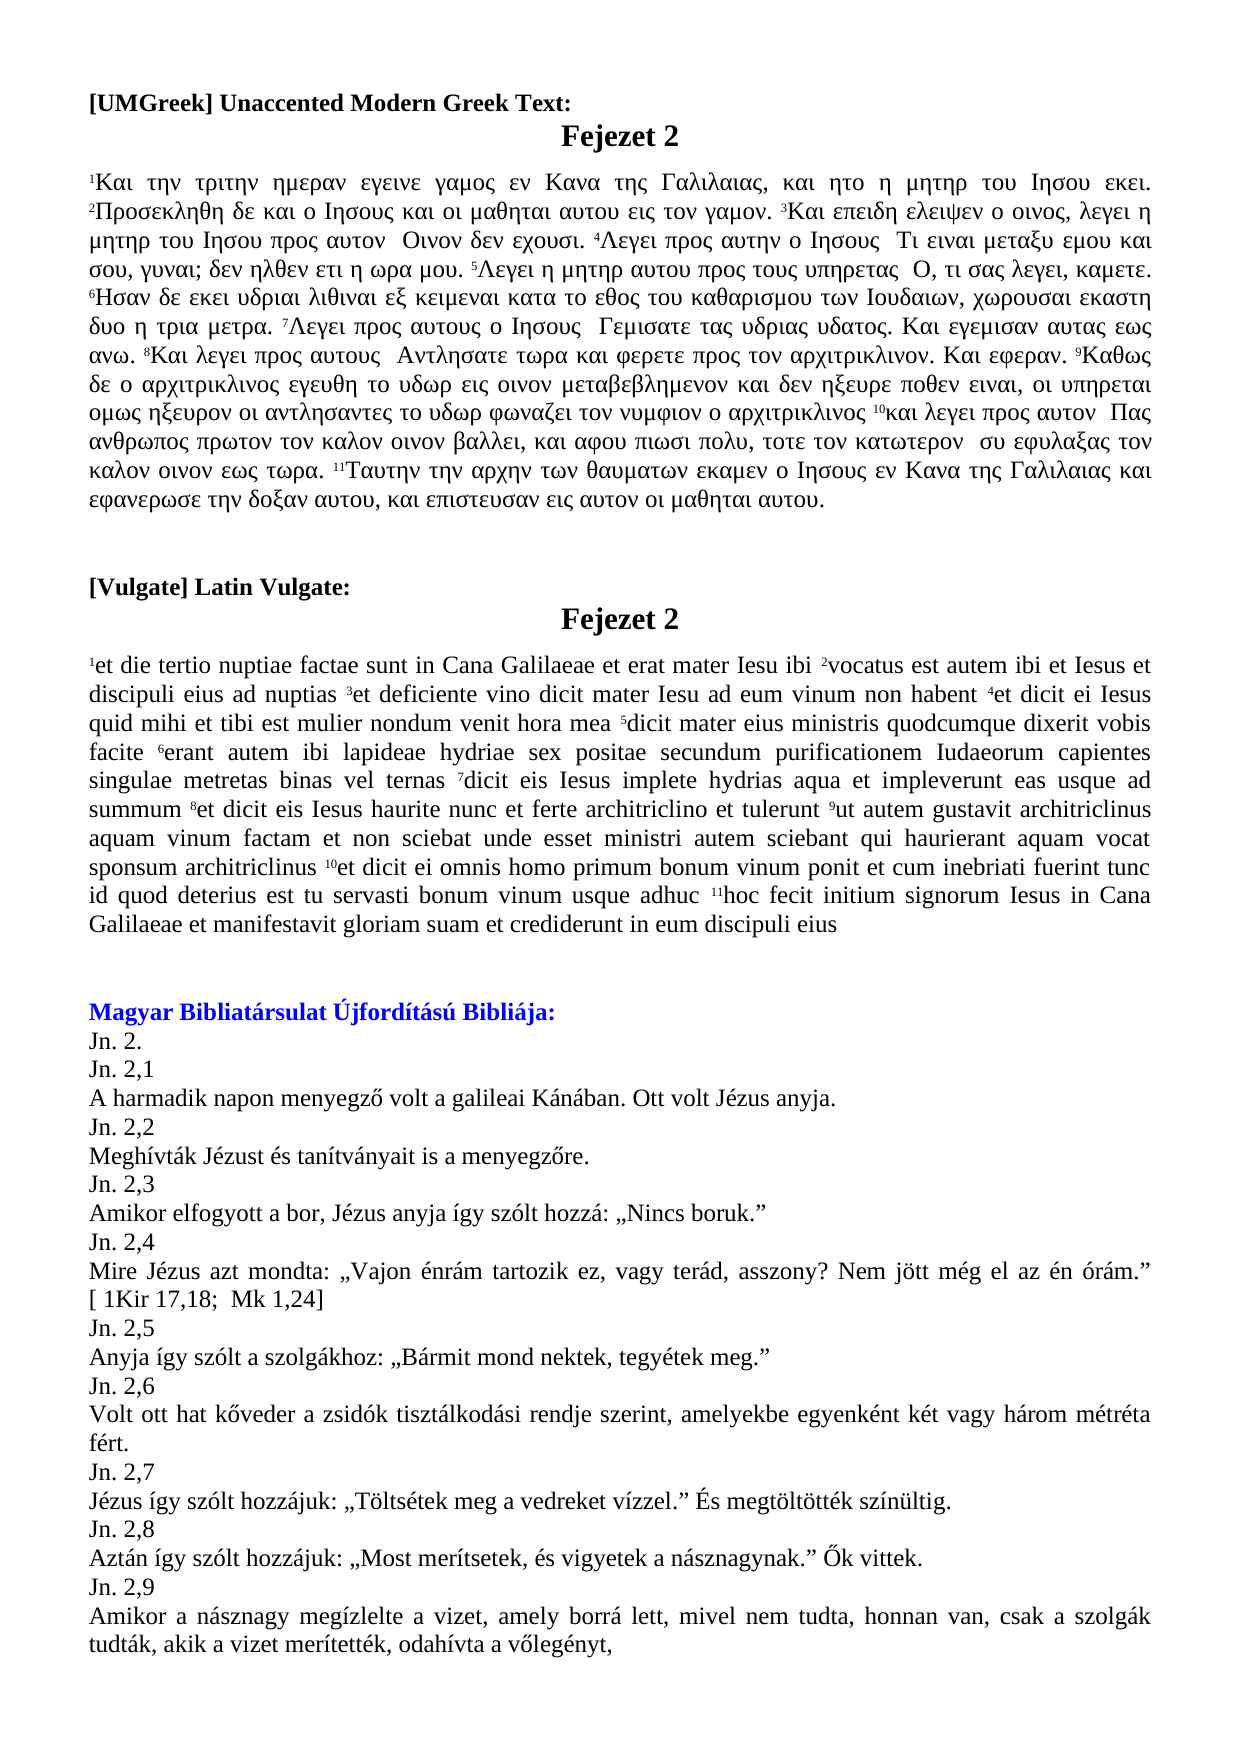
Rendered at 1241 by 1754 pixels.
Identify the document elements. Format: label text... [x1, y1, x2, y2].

text Fejezet 2 [88, 117, 1152, 153]
text Mire Jézus azt mondta: „Vajon énrám tartozik ez, vagy terád, asszony? Nem jött még el az én órám.” [ 1Kir 17,18; Mk 1,24] [88, 1256, 1152, 1313]
text Jn. 2,9 [88, 1572, 1152, 1601]
text 1Και την τριτην ημεραν εγεινε γαμος εν Κανα της Γαλιλαιας, και ητο η μητηρ του Ιησου εκει. 2Προσεκληθη δε και ο Ιησους και οι μαθηται αυτου εις τον γαμον. 3Και επειδη ελειψεν ο οινος, λεγει η μητηρ του Ιησου προς αυτον Οινον δεν εχουσι. 4Λεγει προς αυτην ο Ιησους Τι ειναι μεταξυ εμου και σου, γυναι; δεν ηλθεν ετι η ωρα μου. 5Λεγει η μητηρ αυτου προς τους υπηρετας Ο, τι σας λεγει, καμετε. 6Ησαν δε εκει υδριαι λιθιναι εξ κειμεναι κατα το εθος του καθαρισμου των Ιουδαιων, χωρουσαι εκαστη δυο η τρια μετρα. 7Λεγει προς αυτους ο Ιησους Γεμισατε τας υδριας υδατος. Και εγεμισαν αυτας εως ανω. 8Και λεγει προς αυτους Αντλησατε τωρα και φερετε προς τον αρχιτρικλινον. Και εφεραν. 9Καθως δε ο αρχιτρικλινος εγευθη το υδωρ εις οινον μεταβεβλημενον και δεν ηξευρε ποθεν ειναι, οι υπηρεται ομως ηξευρον οι αντλησαντες το υδωρ φωναζει τον νυμφιον ο αρχιτρικλινος 10και λεγει προς αυτον Πας ανθρωπος πρωτον τον καλον οινον βαλλει, και αφου πιωσι πολυ, τοτε τον κατωτερον συ εφυλαξας τον καλον οινον εως τωρα. 11Ταυτην την αρχην των θαυματων εκαμεν ο Ιησους εν Κανα της Γαλιλαιας και εφανερωσε την δοξαν αυτου, και επιστευσαν εις αυτον οι μαθηται αυτου. [88, 167, 1152, 512]
text Jn. 2,6 [88, 1371, 1152, 1399]
text Aztán így szólt hozzájuk: „Most merítsetek, és vigyetek a násznagynak.” Ők vittek. [88, 1543, 1152, 1572]
text Fejezet 2 [88, 600, 1152, 636]
text 1et die tertio nuptiae factae sunt in Cana Galilaeae et erat mater Iesu ibi 2vocatus est autem ibi et Iesus et discipuli eius ad nuptias 3et deficiente vino dicit mater Iesu ad eum vinum non habent 4et dicit ei Iesus quid mihi et tibi est mulier nondum venit hora mea 5dicit mater eius ministris quodcumque dixerit vobis facite 6erant autem ibi lapideae hydriae sex positae secundum purificationem Iudaeorum capientes singulae metretas binas vel ternas 7dicit eis Iesus implete hydrias aqua et impleverunt eas usque ad summum 8et dicit eis Iesus haurite nunc et ferte architriclino et tulerunt 9ut autem gustavit architriclinus aquam vinum factam et non sciebat unde esset ministri autem sciebant qui haurierant aquam vocat sponsum architriclinus 10et dicit ei omnis homo primum bonum vinum ponit et cum inebriati fuerint tunc id quod deterius est tu servasti bonum vinum usque adhuc 11hoc fecit initium signorum Iesus in Cana Galilaeae et manifestavit gloriam suam et crediderunt in eum discipuli eius [88, 651, 1152, 938]
text Jn. 2,5 [88, 1313, 1152, 1342]
text Jn. 2. [88, 1026, 1152, 1054]
text Meghívták Jézust és tanítványait is a menyegzőre. [88, 1141, 1152, 1169]
text Anyja így szólt a szolgákhoz: „Bármit mond nektek, tegyétek meg.” [88, 1342, 1152, 1371]
text Jn. 2,4 [88, 1227, 1152, 1256]
text Jn. 2,3 [88, 1169, 1152, 1198]
text Magyar Bibliatársulat Újfordítású Bibliája: [88, 997, 1152, 1026]
text Jn. 2,1 [88, 1054, 1152, 1083]
text Jn. 2,7 [88, 1457, 1152, 1486]
text [Vulgate] Latin Vulgate: [88, 572, 1152, 600]
text Amikor elfogyott a bor, Jézus anyja így szólt hozzá: „Nincs boruk.” [88, 1198, 1152, 1227]
text Volt ott hat kőveder a zsidók tisztálkodási rendje szerint, amelyekbe egyenként két vagy három métréta fért. [88, 1399, 1152, 1457]
text Jézus így szólt hozzájuk: „Töltsétek meg a vedreket vízzel.” És megtöltötték színültig. [88, 1486, 1152, 1514]
text Amikor a násznagy megízlelte a vizet, amely borrá lett, mivel nem tudta, honnan van, csak a szolgák tudták, akik a vizet merítették, odahívta a vőlegényt, [88, 1601, 1152, 1658]
text Jn. 2,2 [88, 1112, 1152, 1141]
text Jn. 2,8 [88, 1514, 1152, 1543]
text A harmadik napon menyegző volt a galileai Kánában. Ott volt Jézus anyja. [88, 1083, 1152, 1112]
text [UMGreek] Unaccented Modern Greek Text: [88, 88, 1152, 117]
